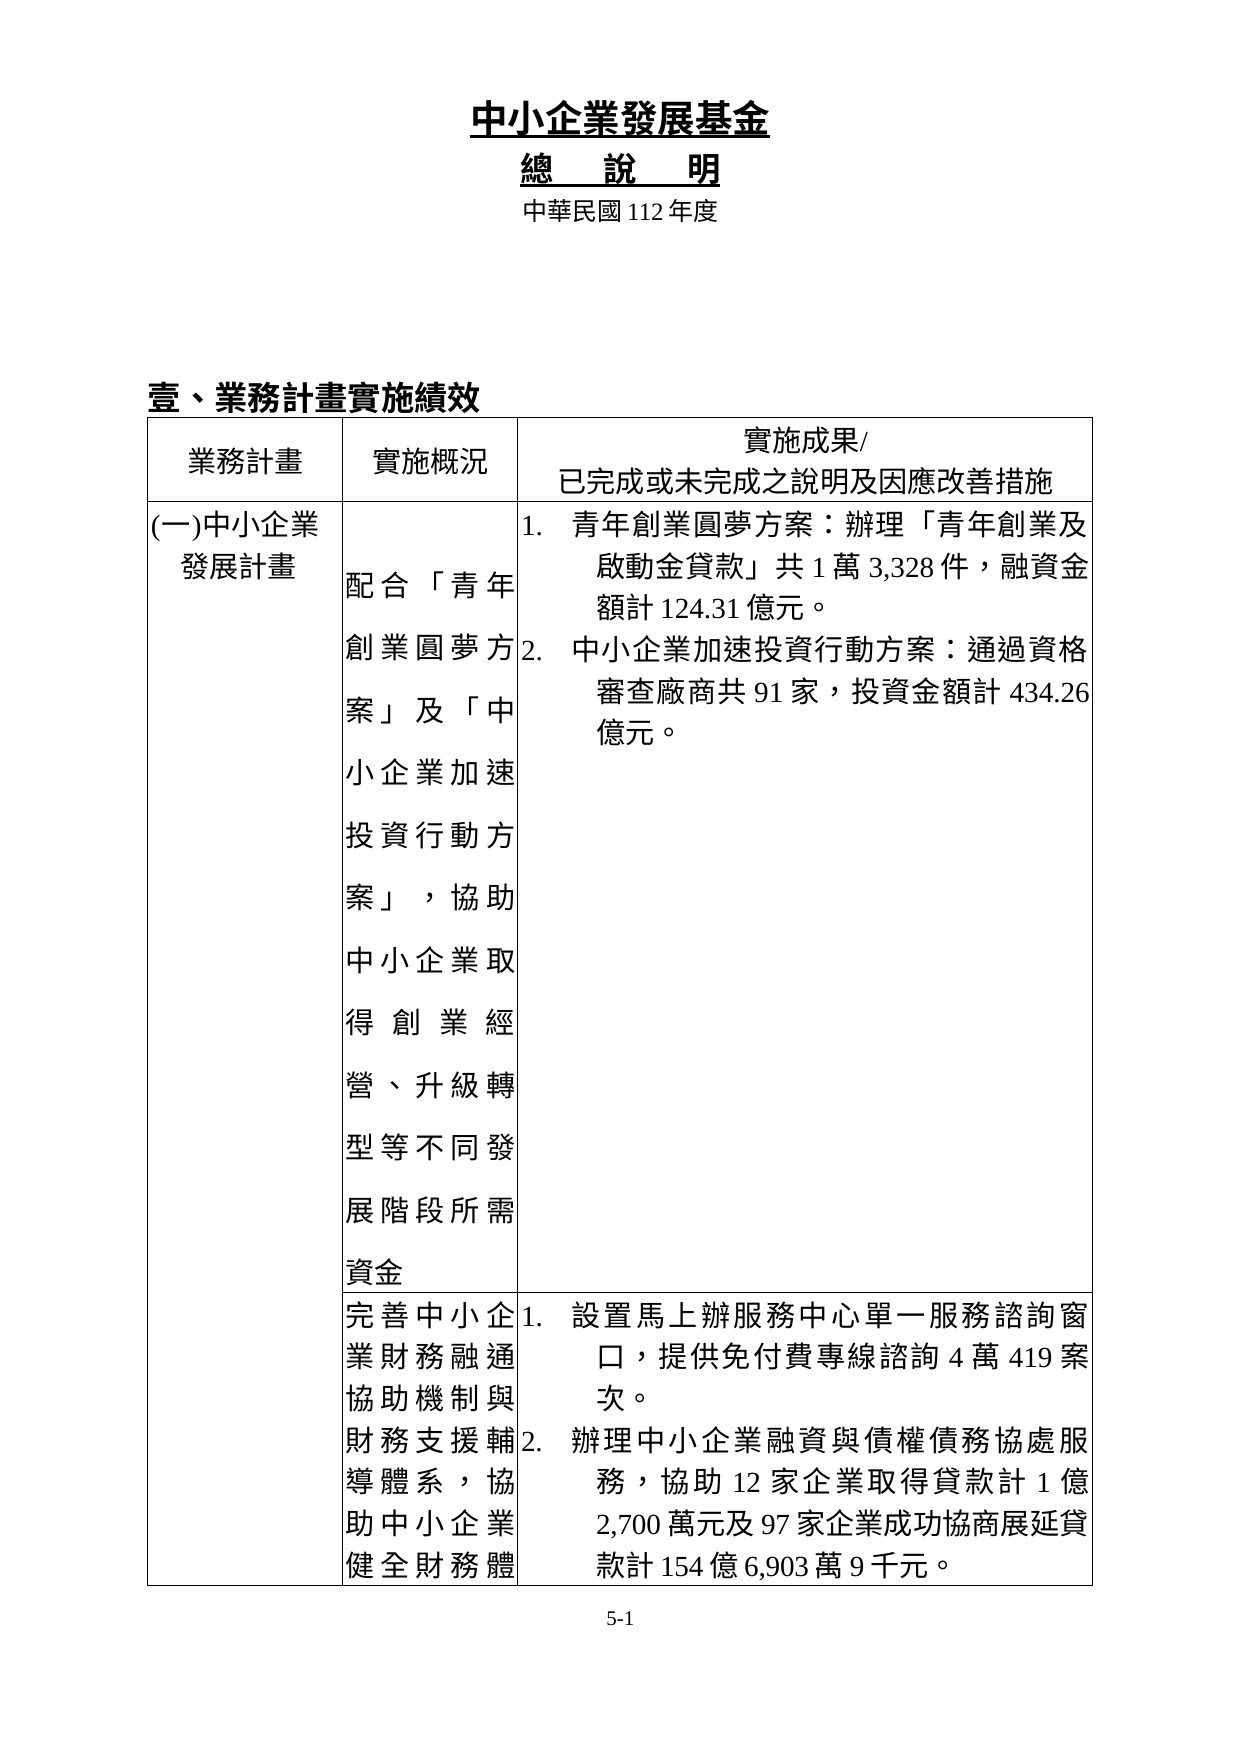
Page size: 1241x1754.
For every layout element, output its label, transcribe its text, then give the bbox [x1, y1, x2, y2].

table_header 實施成果/ 已完成或未完成之說明及因應改善措施 [518, 418, 1092, 501]
table_cell 青年創業圓夢方案：辦理「青年創業及啟動金貸款」共1萬3,328件，融資金額計124.31億元。 中小企業加速投資行動方案：通過資格審查廠商共91家，投資金額計434.26億元。 [518, 502, 1092, 1292]
table_cell 完善中小企業財務融通協助機制與財務支援輔導體系，協助中小企業健全財務體 [343, 1293, 517, 1584]
list 業務計畫實施績效 [148, 354, 1080, 417]
table_cell 配合「青年創業圓夢方案」及「中小企業加速投資行動方案」，協助中小企業取得創業經營、升級轉型等不同發展階段所需資金 [343, 502, 517, 1292]
table_header 業務計畫 [148, 418, 342, 501]
table_cell 設置馬上辦服務中心單一服務諮詢窗口，提供免付費專線諮詢4萬419案次。 辦理中小企業融資與債權債務協處服務，協助12家企業取得貸款計1億2,700萬元及97家企業成功協商展延貸款計154億6,903萬9千元。 建置124名榮譽會計師團隊，提供中小企業財會諮詢服務1,875次，財會及數位工具診斷輔導100案，融資培育輔導84案，財務知能課程/活動23場，培育財會人員740人次。 維運中小企業融資服務平台，介接企業營運相關資料提供28家會員銀行等單位查詢，降低資訊不對稱，成功媒合5,564家中小企業融資金額計923億2,778萬元。 [518, 1293, 1092, 1584]
table_cell (一)中小企業 發展計畫 [148, 502, 342, 1584]
table_header 實施概況 [343, 418, 517, 501]
